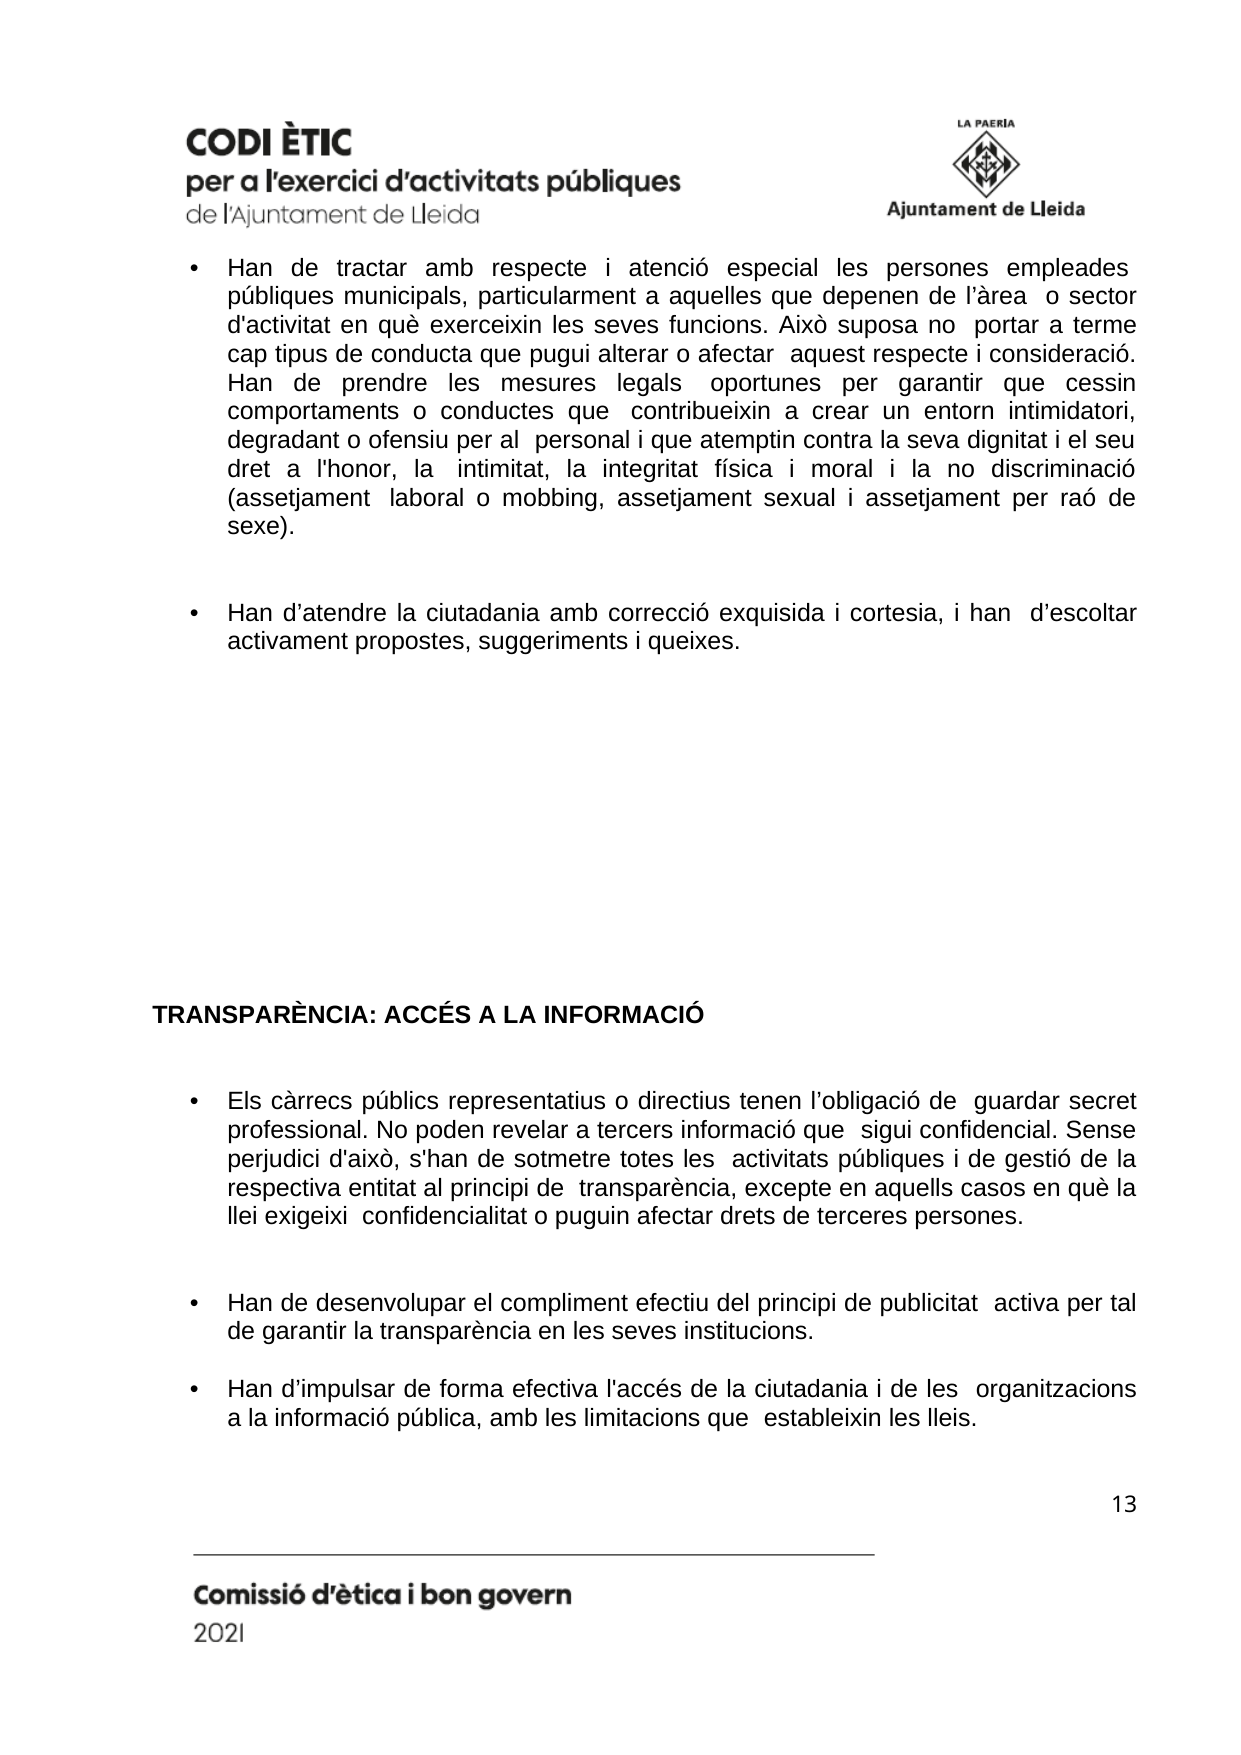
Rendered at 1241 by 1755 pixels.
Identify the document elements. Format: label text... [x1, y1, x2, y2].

list Els càrrecs públics representatius o directius tenen l’obligació de guardar secret professional. No poden revelar a tercers informació que sigui confidencial. Sense perjudici d'això, s'han de sotmetre totes les activitats públiques i de gestió de la respectiva entitat al principi de transparència, excepte en aquells casos en què la llei exigeixi confidencialitat o puguin afectar drets de terceres persones. [189, 1086, 1137, 1230]
list Han de tractar amb respecte i atenció especial les persones empleades públiques municipals, particularment a aquelles que depenen de l’àrea o sector d'activitat en què exerceixin les seves funcions. Això suposa no portar a terme cap tipus de conducta que pugui alterar o afectar aquest respecte i consideració. Han de prendre les mesures legals oportunes per garantir que cessin comportaments o conductes que contribueixin a crear un entorn intimidatori, degradant o ofensiu per al personal i que atemptin contra la seva dignitat i el seu dret a l'honor, la intimitat, la integritat física i moral i la no discriminació (assetjament laboral o mobbing, assetjament sexual i assetjament per raó de sexe). [189, 253, 1137, 540]
list Han d’impulsar de forma efectiva l'accés de la ciutadania i de les organitzacions a la informació pública, amb les limitacions que estableixin les lleis. [189, 1374, 1137, 1431]
list Han d’atendre la ciutadania amb correcció exquisida i cortesia, i han d’escoltar activament propostes, suggeriments i queixes. [189, 598, 1137, 655]
list Han de desenvolupar el compliment efectiu del principi de publicitat activa per tal de garantir la transparència en les seves institucions. [189, 1288, 1137, 1345]
text TRANSPARÈNCIA: ACCÉS A LA INFORMACIÓ [152, 1000, 1137, 1029]
